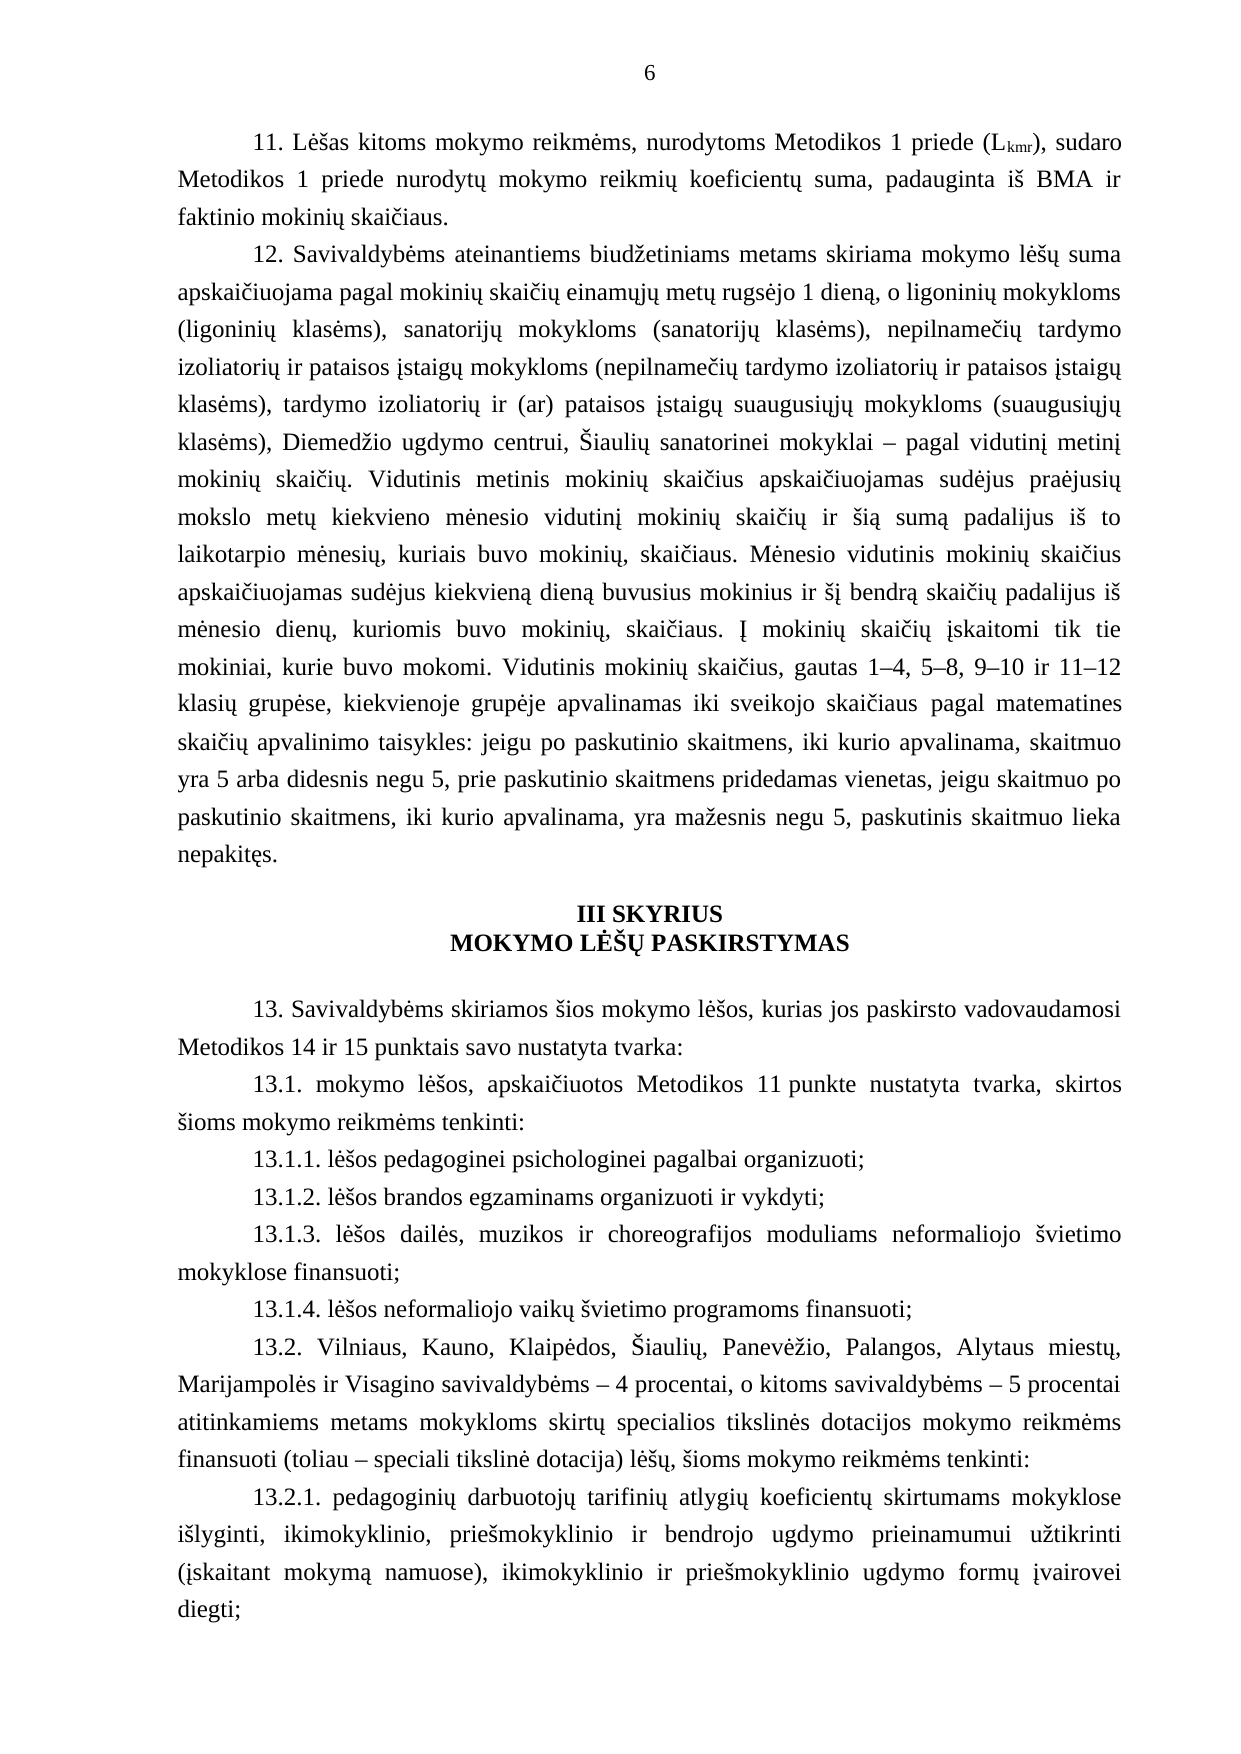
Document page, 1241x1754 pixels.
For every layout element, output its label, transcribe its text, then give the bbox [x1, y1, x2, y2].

text 13.2. Vilniaus, Kauno, Klaipėdos, Šiaulių, Panevėžio, Palangos, Alytaus miestų, Marijampolės ir Visagino savivaldybėms – 4 procentai, o kitoms savivaldybėms – 5 procentai atitinkamiems metams mokykloms skirtų specialios tikslinės dotacijos mokymo reikmėms finansuoti (toliau – speciali tikslinė dotacija) lėšų, šioms mokymo reikmėms tenkinti: [177, 1323, 1122, 1473]
text 13.1.1. lėšos pedagoginei psichologinei pagalbai organizuoti; [177, 1136, 1122, 1173]
text MOKYMO LĖŠŲ PASKIRSTYMAS [177, 928, 1122, 957]
text 13.1.3. lėšos dailės, muzikos ir choreografijos moduliams neformaliojo švietimo mokyklose finansuoti; [177, 1211, 1122, 1286]
text 11. Lėšas kitoms mokymo reikmėms, nurodytoms Metodikos 1 priede (Lkmr), sudaro Metodikos 1 priede nurodytų mokymo reikmių koeficientų suma, padauginta iš BMA ir faktinio mokinių skaičiaus. [177, 118, 1122, 231]
text 13.1.4. lėšos neformaliojo vaikų švietimo programoms finansuoti; [177, 1286, 1122, 1323]
text 13.1. mokymo lėšos, apskaičiuotos Metodikos 11 punkte nustatyta tvarka, skirtos šioms mokymo reikmėms tenkinti: [177, 1061, 1122, 1136]
text III SKYRIUS [177, 899, 1122, 928]
text 13.1.2. lėšos brandos egzaminams organizuoti ir vykdyti; [177, 1173, 1122, 1211]
text 13. Savivaldybėms skiriamos šios mokymo lėšos, kurias jos paskirsto vadovaudamosi Metodikos 14 ir 15 punktais savo nustatyta tvarka: [177, 986, 1122, 1061]
text 12. Savivaldybėms ateinantiems biudžetiniams metams skiriama mokymo lėšų suma apskaičiuojama pagal mokinių skaičių einamųjų metų rugsėjo 1 dieną, o ligoninių mokykloms (ligoninių klasėms), sanatorijų mokykloms (sanatorijų klasėms), nepilnamečių tardymo izoliatorių ir pataisos įstaigų mokykloms (nepilnamečių tardymo izoliatorių ir pataisos įstaigų klasėms), tardymo izoliatorių ir (ar) pataisos įstaigų suaugusiųjų mokykloms (suaugusiųjų klasėms), Diemedžio ugdymo centrui, Šiaulių sanatorinei mokyklai – pagal vidutinį metinį mokinių skaičių. Vidutinis metinis mokinių skaičius apskaičiuojamas sudėjus praėjusių mokslo metų kiekvieno mėnesio vidutinį mokinių skaičių ir šią sumą padalijus iš to laikotarpio mėnesių, kuriais buvo mokinių, skaičiaus. Mėnesio vidutinis mokinių skaičius apskaičiuojamas sudėjus kiekvieną dieną buvusius mokinius ir šį bendrą skaičių padalijus iš mėnesio dienų, kuriomis buvo mokinių, skaičiaus. Į mokinių skaičių įskaitomi tik tie mokiniai, kurie buvo mokomi. Vidutinis mokinių skaičius, gautas 1–4, 5–8, 9–10 ir 11–12 klasių grupėse, kiekvienoje grupėje apvalinamas iki sveikojo skaičiaus pagal matematines skaičių apvalinimo taisykles: jeigu po paskutinio skaitmens, iki kurio apvalinama, skaitmuo yra 5 arba didesnis negu 5, prie paskutinio skaitmens pridedamas vienetas, jeigu skaitmuo po paskutinio skaitmens, iki kurio apvalinama, yra mažesnis negu 5, paskutinis skaitmuo lieka nepakitęs. [177, 231, 1122, 868]
text 13.2.1. pedagoginių darbuotojų tarifinių atlygių koeficientų skirtumams mokyklose išlyginti, ikimokyklinio, priešmokyklinio ir bendrojo ugdymo prieinamumui užtikrinti (įskaitant mokymą namuose), ikimokyklinio ir priešmokyklinio ugdymo formų įvairovei diegti; [177, 1473, 1122, 1623]
